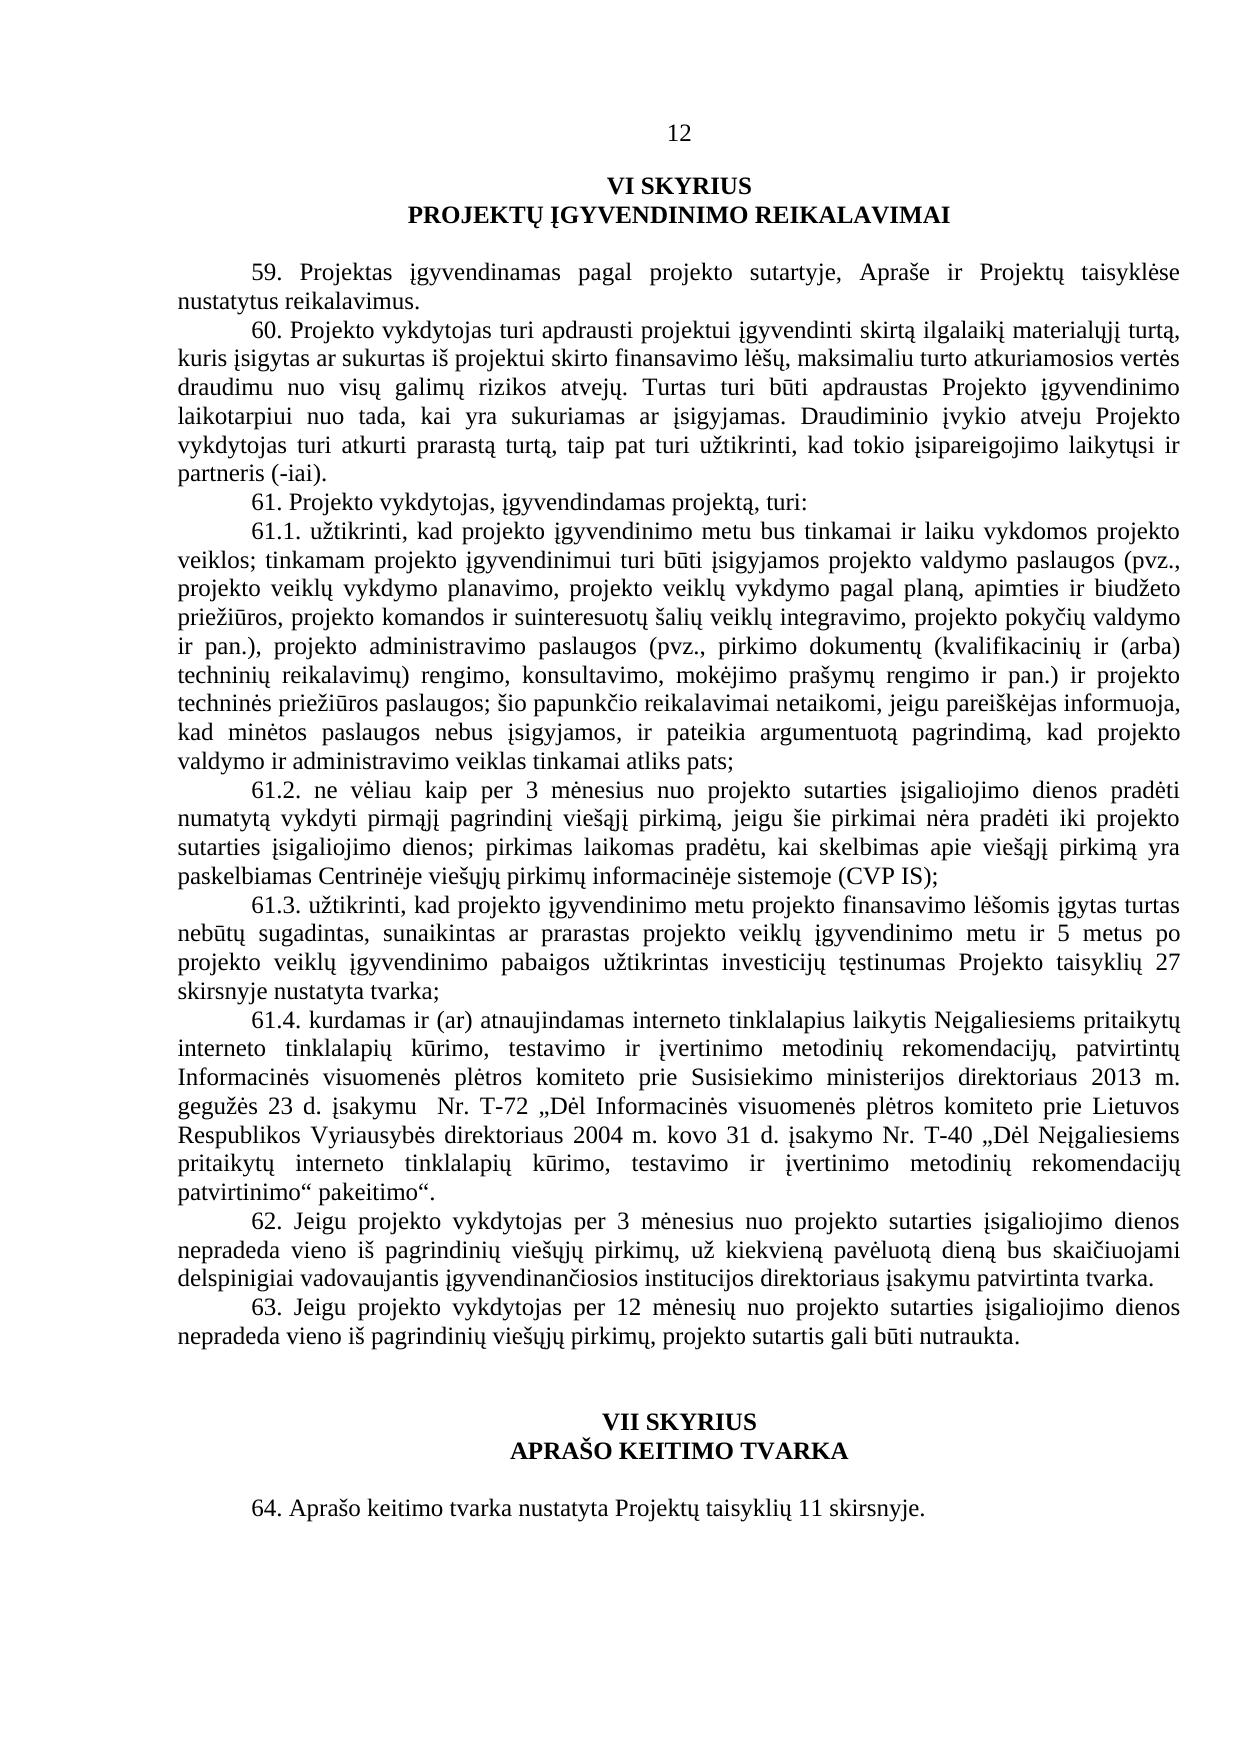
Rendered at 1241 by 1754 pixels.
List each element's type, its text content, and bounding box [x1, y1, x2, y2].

text 61. Projekto vykdytojas, įgyvendindamas projektą, turi: [177, 487, 1181, 516]
text VI SKYRIUS [177, 171, 1181, 200]
text 61.2. ne vėliau kaip per 3 mėnesius nuo projekto sutarties įsigaliojimo dienos pradėti numatytą vykdyti pirmąjį pagrindinį viešąjį pirkimą, jeigu šie pirkimai nėra pradėti iki projekto sutarties įsigaliojimo dienos; pirkimas laikomas pradėtu, kai skelbimas apie viešąjį pirkimą yra paskelbiamas Centrinėje viešųjų pirkimų informacinėje sistemoje (CVP IS); [177, 775, 1181, 890]
text 60. Projekto vykdytojas turi apdrausti projektui įgyvendinti skirtą ilgalaikį materialųjį turtą, kuris įsigytas ar sukurtas iš projektui skirto finansavimo lėšų, maksimaliu turto atkuriamosios vertės draudimu nuo visų galimų rizikos atvejų. Turtas turi būti apdraustas Projekto įgyvendinimo laikotarpiui nuo tada, kai yra sukuriamas ar įsigyjamas. Draudiminio įvykio atveju Projekto vykdytojas turi atkurti prarastą turtą, taip pat turi užtikrinti, kad tokio įsipareigojimo laikytųsi ir partneris (-iai). [177, 315, 1181, 487]
text APRAŠO KEITIMO TVARKA [177, 1436, 1181, 1465]
text 61.3. užtikrinti, kad projekto įgyvendinimo metu projekto finansavimo lėšomis įgytas turtas nebūtų sugadintas, sunaikintas ar prarastas projekto veiklų įgyvendinimo metu ir 5 metus po projekto veiklų įgyvendinimo pabaigos užtikrintas investicijų tęstinumas Projekto taisyklių 27 skirsnyje nustatyta tvarka; [177, 890, 1181, 1005]
text 61.1. užtikrinti, kad projekto įgyvendinimo metu bus tinkamai ir laiku vykdomos projekto veiklos; tinkamam projekto įgyvendinimui turi būti įsigyjamos projekto valdymo paslaugos (pvz., projekto veiklų vykdymo planavimo, projekto veiklų vykdymo pagal planą, apimties ir biudžeto priežiūros, projekto komandos ir suinteresuotų šalių veiklų integravimo, projekto pokyčių valdymo ir pan.), projekto administravimo paslaugos (pvz., pirkimo dokumentų (kvalifikacinių ir (arba) techninių reikalavimų) rengimo, konsultavimo, mokėjimo prašymų rengimo ir pan.) ir projekto techninės priežiūros paslaugos; šio papunkčio reikalavimai netaikomi, jeigu pareiškėjas informuoja, kad minėtos paslaugos nebus įsigyjamos, ir pateikia argumentuotą pagrindimą, kad projekto valdymo ir administravimo veiklas tinkamai atliks pats; [177, 516, 1181, 775]
text 61.4. kurdamas ir (ar) atnaujindamas interneto tinklalapius laikytis Neįgaliesiems pritaikytų interneto tinklalapių kūrimo, testavimo ir įvertinimo metodinių rekomendacijų, patvirtintų Informacinės visuomenės plėtros komiteto prie Susisiekimo ministerijos direktoriaus 2013 m. gegužės 23 d. įsakymu Nr. T-72 „Dėl Informacinės visuomenės plėtros komiteto prie Lietuvos Respublikos Vyriausybės direktoriaus 2004 m. kovo 31 d. įsakymo Nr. T-40 „Dėl Neįgaliesiems pritaikytų interneto tinklalapių kūrimo, testavimo ir įvertinimo metodinių rekomendacijų patvirtinimo“ pakeitimo“. [177, 1005, 1181, 1206]
text VII SKYRIUS [177, 1407, 1181, 1436]
text PROJEKTŲ ĮGYVENDINIMO REIKALAVIMAI [177, 200, 1181, 228]
text 63. Jeigu projekto vykdytojas per 12 mėnesių nuo projekto sutarties įsigaliojimo dienos nepradeda vieno iš pagrindinių viešųjų pirkimų, projekto sutartis gali būti nutraukta. [177, 1292, 1181, 1350]
text 59. Projektas įgyvendinamas pagal projekto sutartyje, Apraše ir Projektų taisyklėse nustatytus reikalavimus. [177, 257, 1181, 315]
text 64. Aprašo keitimo tvarka nustatyta Projektų taisyklių 11 skirsnyje. [177, 1493, 1181, 1522]
text 62. Jeigu projekto vykdytojas per 3 mėnesius nuo projekto sutarties įsigaliojimo dienos nepradeda vieno iš pagrindinių viešųjų pirkimų, už kiekvieną pavėluotą dieną bus skaičiuojami delspinigiai vadovaujantis įgyvendinančiosios institucijos direktoriaus įsakymu patvirtinta tvarka. [177, 1206, 1181, 1292]
